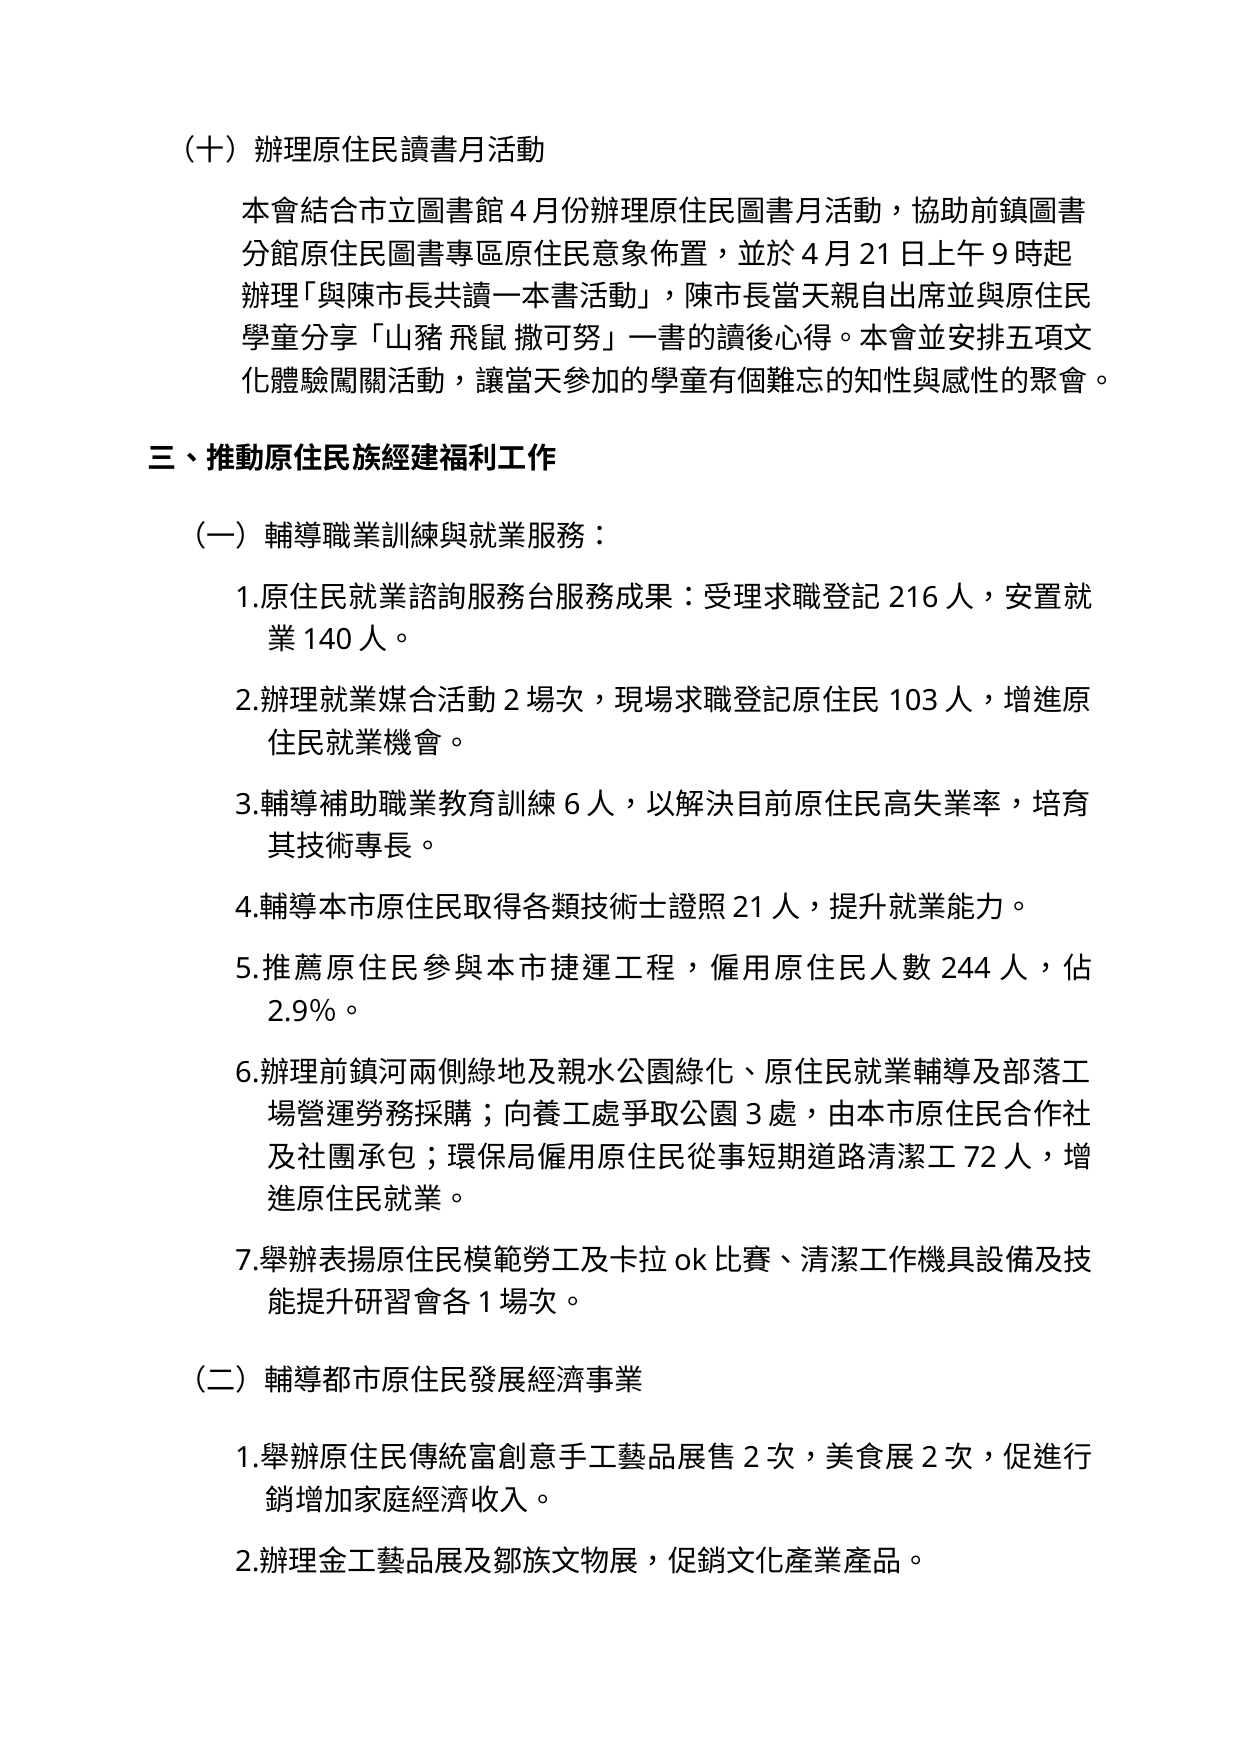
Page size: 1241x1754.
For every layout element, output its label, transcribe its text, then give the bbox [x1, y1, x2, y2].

text 4.輔導本市原住民取得各類技術士證照21人，提升就業能力。 [235, 884, 1092, 926]
text （十）辦理原住民讀書月活動 [148, 127, 1092, 169]
text 3.輔導補助職業教育訓練6人，以解決目前原住民高失業率，培育其技術專長。 [235, 780, 1092, 865]
text （二）輔導都市原住民發展經濟事業 [148, 1340, 1092, 1415]
text 1.舉辦原住民傳統富創意手工藝品展售2次，美食展2次，促進行銷增加家庭經濟收入。 [235, 1434, 1092, 1518]
text 6.辦理前鎮河兩側綠地及親水公園綠化、原住民就業輔導及部落工場營運勞務採購；向養工處爭取公園3處，由本市原住民合作社及社團承包；環保局僱用原住民從事短期道路清潔工72人，增進原住民就業。 [235, 1048, 1092, 1218]
text 本會結合市立圖書館4月份辦理原住民圖書月活動，協助前鎮圖書分館原住民圖書專區原住民意象佈置，並於4月21日上午9時起辦理「與陳市長共讀一本書活動」，陳市長當天親自出席並與原住民學童分享「山豬 飛鼠 撒可努」一書的讀後心得。本會並安排五項文化體驗闖關活動，讓當天參加的學童有個難忘的知性與感性的聚會。 [241, 188, 1092, 400]
text 7.舉辦表揚原住民模範勞工及卡拉ok比賽、清潔工作機具設備及技能提升研習會各1場次。 [235, 1237, 1092, 1321]
text （一）輔導職業訓練與就業服務： [148, 512, 1092, 554]
text 2.辦理金工藝品展及鄒族文物展，促銷文化產業產品。 [235, 1537, 1092, 1580]
text 5.推薦原住民參與本市捷運工程，僱用原住民人數244人，佔2.9％。 [235, 945, 1092, 1029]
text 1.原住民就業諮詢服務台服務成果：受理求職登記216人，安置就業140人。 [235, 573, 1092, 658]
text 三、推動原住民族經建福利工作 [148, 418, 1092, 493]
text 2.辦理就業媒合活動2場次，現場求職登記原住民103人，增進原住民就業機會。 [235, 677, 1092, 761]
